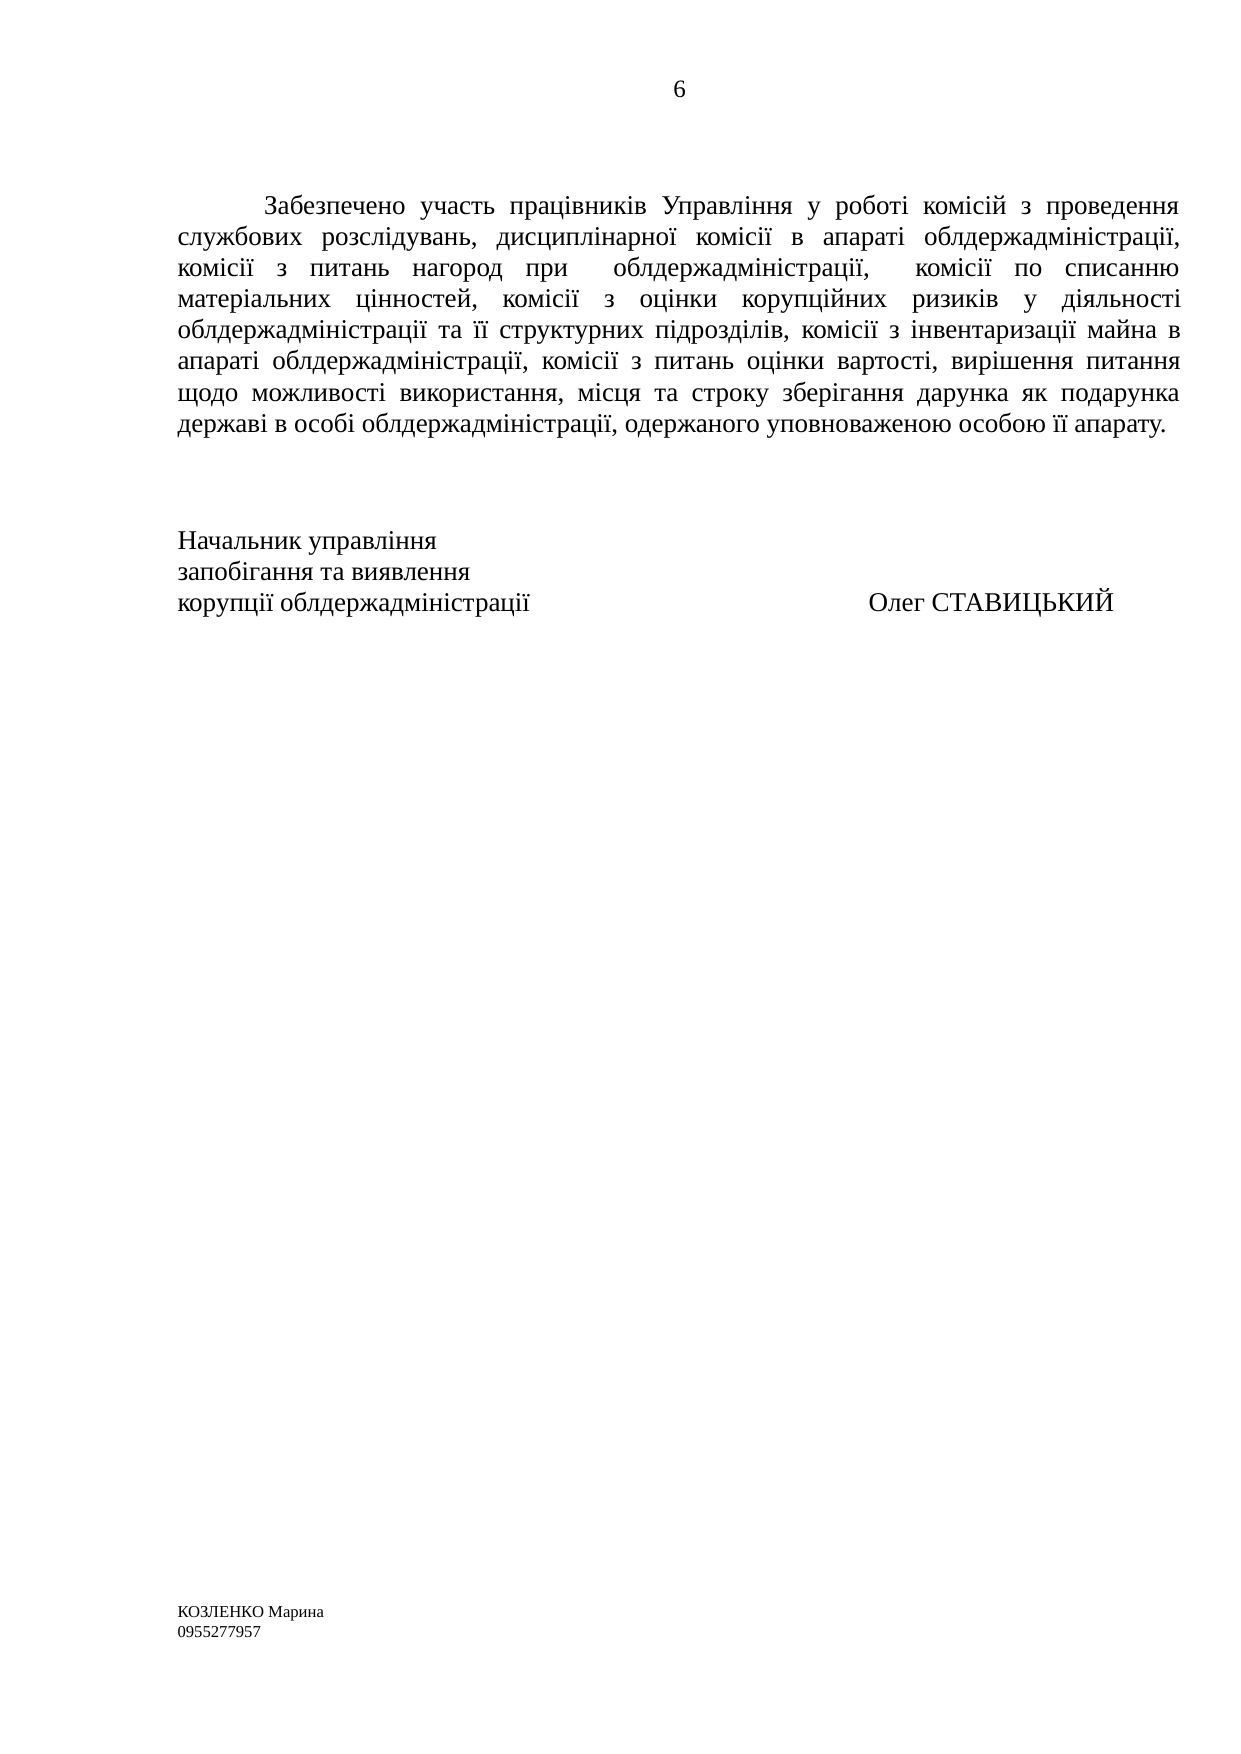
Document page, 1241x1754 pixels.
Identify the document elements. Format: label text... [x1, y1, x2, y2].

text запобігання та виявлення [177, 555, 1181, 586]
text 0955277957 [177, 1621, 1181, 1641]
text Забезпечено участь працівників Управління у роботі комісій з проведення службових розслідувань, дисциплінарної комісії в апараті облдержадміністрації, комісії з питань нагород при облдержадміністрації, комісії по списанню матеріальних цінностей, комісії з оцінки корупційних ризиків у діяльності облдержадміністрації та її структурних підрозділів, комісії з інвентаризації майна в апараті облдержадміністрації, комісії з питань оцінки вартості, вирішення питання щодо можливості використання, місця та строку зберігання дарунка як подарунка державі в особі облдержадміністрації, одержаного уповноваженою особою її апарату. [177, 189, 1181, 438]
text корупції облдержадміністрації Олег СТАВИЦЬКИЙ [177, 586, 1181, 618]
text Начальник управління [177, 524, 1181, 555]
text КОЗЛЕНКО Марина [177, 1602, 1181, 1621]
